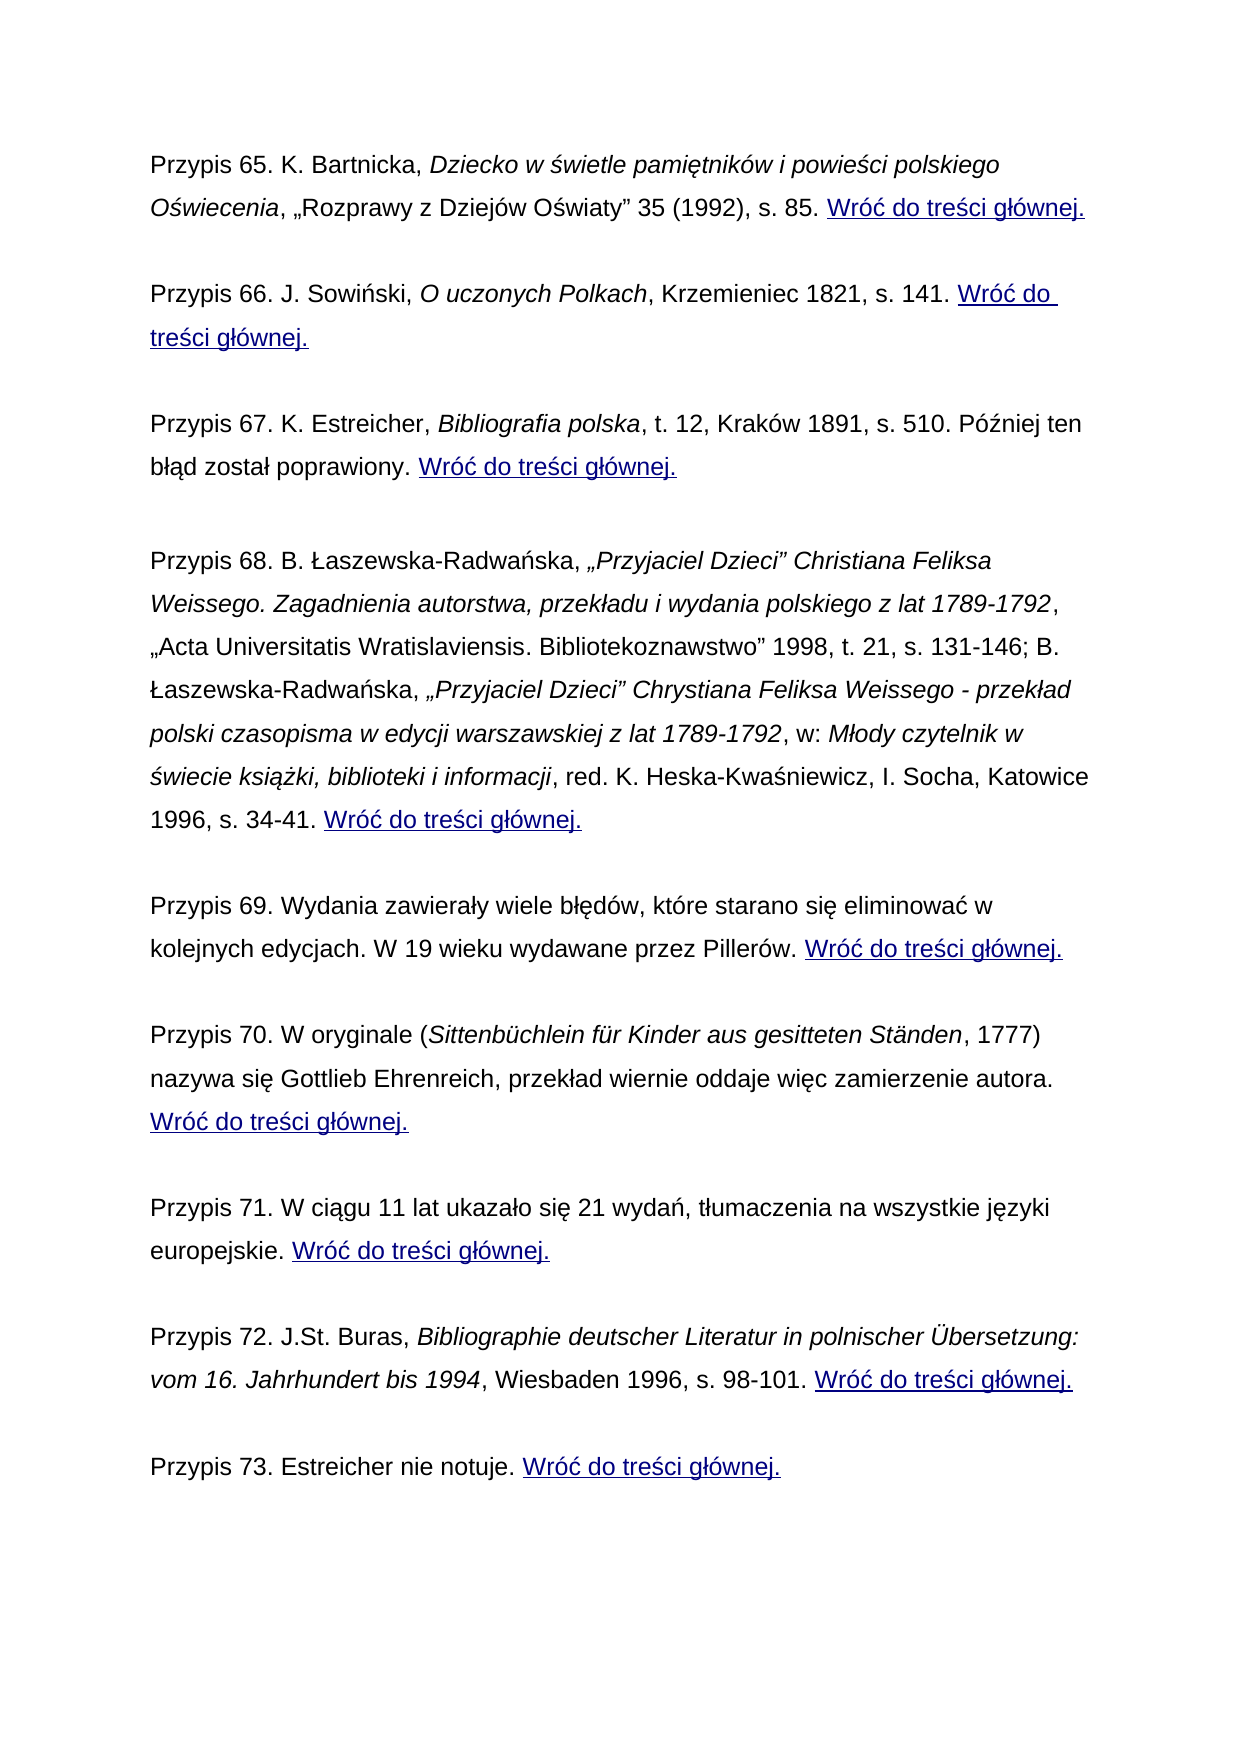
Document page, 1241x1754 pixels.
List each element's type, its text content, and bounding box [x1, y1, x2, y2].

text Przypis 69. Wydania zawierały wiele błędów, które starano się eliminować w kolejnych edycjach. W 19 wieku wydawane przez Pillerów. Wróć do treści głównej. [150, 891, 1090, 963]
text Przypis 70. W oryginale (Sittenbüchlein für Kinder aus gesitteten Ständen, 1777) nazywa się Gottlieb Ehrenreich, przekład wiernie oddaje więc zamierzenie autora. Wróć do treści głównej. [150, 1020, 1090, 1135]
text Przypis 68. B. Łaszewska-Radwańska, „Przyjaciel Dzieci” Christiana Feliksa Weissego. Zagadnienia autorstwa, przekładu i wydania polskiego z lat 1789-1792, „Acta Universitatis Wratislaviensis. Bibliotekoznawstwo” 1998, t. 21, s. 131-146; B. Łaszewska-Radwańska, „Przyjaciel Dzieci” Chrystiana Feliksa Weissego - przekład polski czasopisma w edycji warszawskiej z lat 1789-1792, w: Młody czytelnik w świecie książki, biblioteki i informacji, red. K. Heska-Kwaśniewicz, I. Socha, Katowice 1996, s. 34-41. Wróć do treści głównej. [150, 546, 1090, 833]
text Przypis 73. Estreicher nie notuje. Wróć do treści głównej. [150, 1452, 1090, 1480]
text Przypis 67. K. Estreicher, Bibliografia polska, t. 12, Kraków 1891, s. 510. Później ten błąd został poprawiony. Wróć do treści głównej. [150, 409, 1090, 481]
text Przypis 72. J.St. Buras, Bibliographie deutscher Literatur in polnischer Übersetzung: vom 16. Jahrhundert bis 1994, Wiesbaden 1996, s. 98-101. Wróć do treści głównej. [150, 1322, 1090, 1394]
text Przypis 65. K. Bartnicka, Dziecko w świetle pamiętników i powieści polskiego Oświecenia, „Rozprawy z Dziejów Oświaty” 35 (1992), s. 85. Wróć do treści głównej. [150, 150, 1090, 222]
text Przypis 71. W ciągu 11 lat ukazało się 21 wydań, tłumaczenia na wszystkie języki europejskie. Wróć do treści głównej. [150, 1193, 1090, 1265]
text Przypis 66. J. Sowiński, O uczonych Polkach, Krzemieniec 1821, s. 141. Wróć do treści głównej. [150, 279, 1090, 351]
